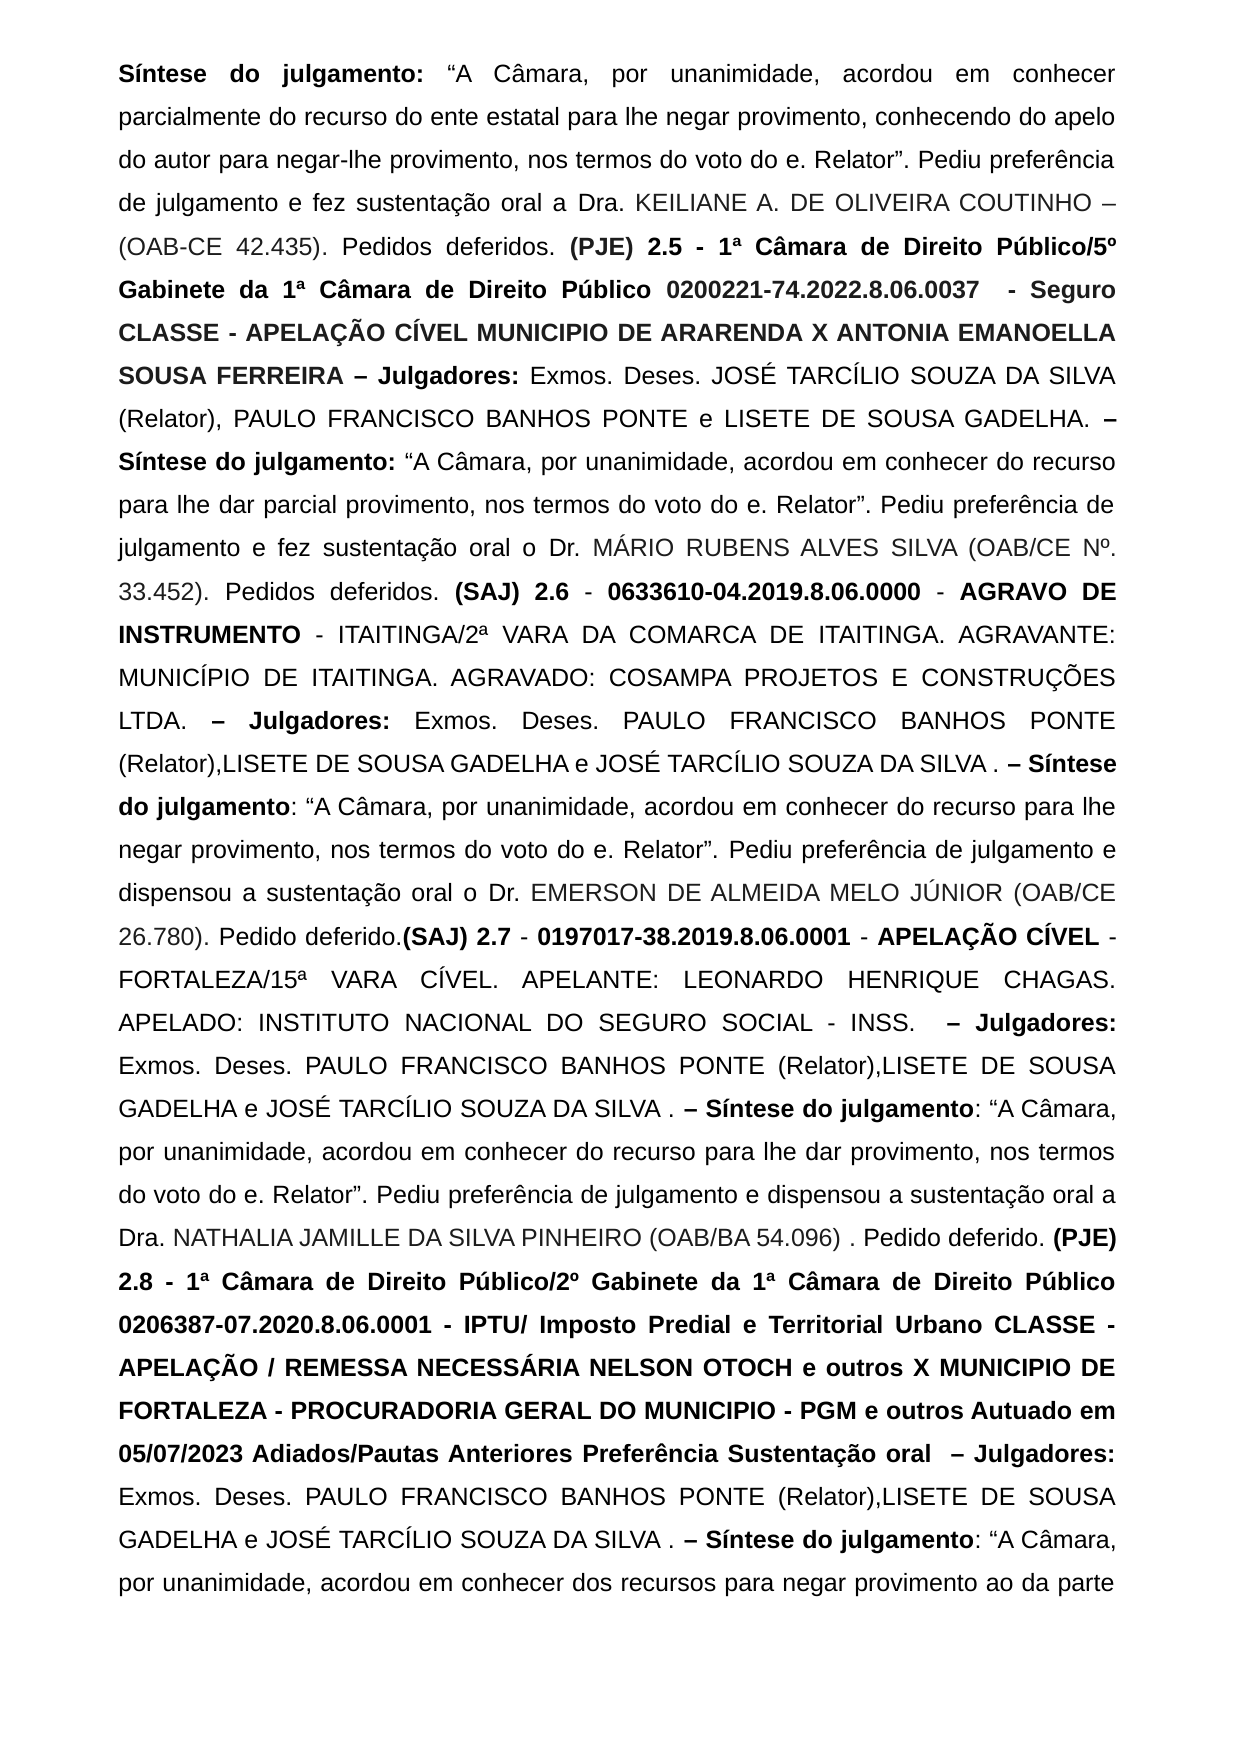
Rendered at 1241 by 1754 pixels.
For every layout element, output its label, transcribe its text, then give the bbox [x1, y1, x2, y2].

text Síntese do julgamento: “A Câmara, por unanimidade, acordou em conhecer parcialmente do recurso do ente estatal para lhe negar provimento, conhecendo do apelo do autor para negar-lhe provimento, nos termos do voto do e. Relator”. Pediu preferência de julgamento e fez sustentação oral a Dra. KEILIANE A. DE OLIVEIRA COUTINHO – (OAB-CE 42.435). Pedidos deferidos. (PJE) 2.5 - 1ª Câmara de Direito Público/5º Gabinete da 1ª Câmara de Direito Público 0200221-74.2022.8.06.0037 - Seguro CLASSE - APELAÇÃO CÍVEL MUNICIPIO DE ARARENDA X ANTONIA EMANOELLA SOUSA FERREIRA – Julgadores: Exmos. Deses. JOSÉ TARCÍLIO SOUZA DA SILVA (Relator), PAULO FRANCISCO BANHOS PONTE e LISETE DE SOUSA GADELHA. – Síntese do julgamento: “A Câmara, por unanimidade, acordou em conhecer do recurso para lhe dar parcial provimento, nos termos do voto do e. Relator”. Pediu preferência de julgamento e fez sustentação oral o Dr. MÁRIO RUBENS ALVES SILVA (OAB/CE Nº. 33.452). Pedidos deferidos. (SAJ) 2.6 - 0633610-04.2019.8.06.0000 - AGRAVO DE INSTRUMENTO - ITAITINGA/2ª VARA DA COMARCA DE ITAITINGA. AGRAVANTE: MUNICÍPIO DE ITAITINGA. AGRAVADO: COSAMPA PROJETOS E CONSTRUÇÕES LTDA. – Julgadores: Exmos. Deses. PAULO FRANCISCO BANHOS PONTE (Relator),LISETE DE SOUSA GADELHA e JOSÉ TARCÍLIO SOUZA DA SILVA . – Síntese do julgamento: “A Câmara, por unanimidade, acordou em conhecer do recurso para lhe negar provimento, nos termos do voto do e. Relator”. Pediu preferência de julgamento e dispensou a sustentação oral o Dr. EMERSON DE ALMEIDA MELO JÚNIOR (OAB/CE 26.780). Pedido deferido.(SAJ) 2.7 - 0197017-38.2019.8.06.0001 - APELAÇÃO CÍVEL - FORTALEZA/15ª VARA CÍVEL. APELANTE: LEONARDO HENRIQUE CHAGAS. APELADO: INSTITUTO NACIONAL DO SEGURO SOCIAL - INSS. – Julgadores: Exmos. Deses. PAULO FRANCISCO BANHOS PONTE (Relator),LISETE DE SOUSA GADELHA e JOSÉ TARCÍLIO SOUZA DA SILVA . – Síntese do julgamento: “A Câmara, por unanimidade, acordou em conhecer do recurso para lhe dar provimento, nos termos do voto do e. Relator”. Pediu preferência de julgamento e dispensou a sustentação oral a Dra. NATHALIA JAMILLE DA SILVA PINHEIRO (OAB/BA 54.096) . Pedido deferido. (PJE) 2.8 - 1ª Câmara de Direito Público/2º Gabinete da 1ª Câmara de Direito Público 0206387-07.2020.8.06.0001 - IPTU/ Imposto Predial e Territorial Urbano CLASSE - APELAÇÃO / REMESSA NECESSÁRIA NELSON OTOCH e outros X MUNICIPIO DE FORTALEZA - PROCURADORIA GERAL DO MUNICIPIO - PGM e outros Autuado em 05/07/2023 Adiados/Pautas Anteriores Preferência Sustentação oral – Julgadores: Exmos. Deses. PAULO FRANCISCO BANHOS PONTE (Relator),LISETE DE SOUSA GADELHA e JOSÉ TARCÍLIO SOUZA DA SILVA . – Síntese do julgamento: “A Câmara, por unanimidade, acordou em conhecer dos recursos para negar provimento ao da parte [118, 59, 1117, 1597]
